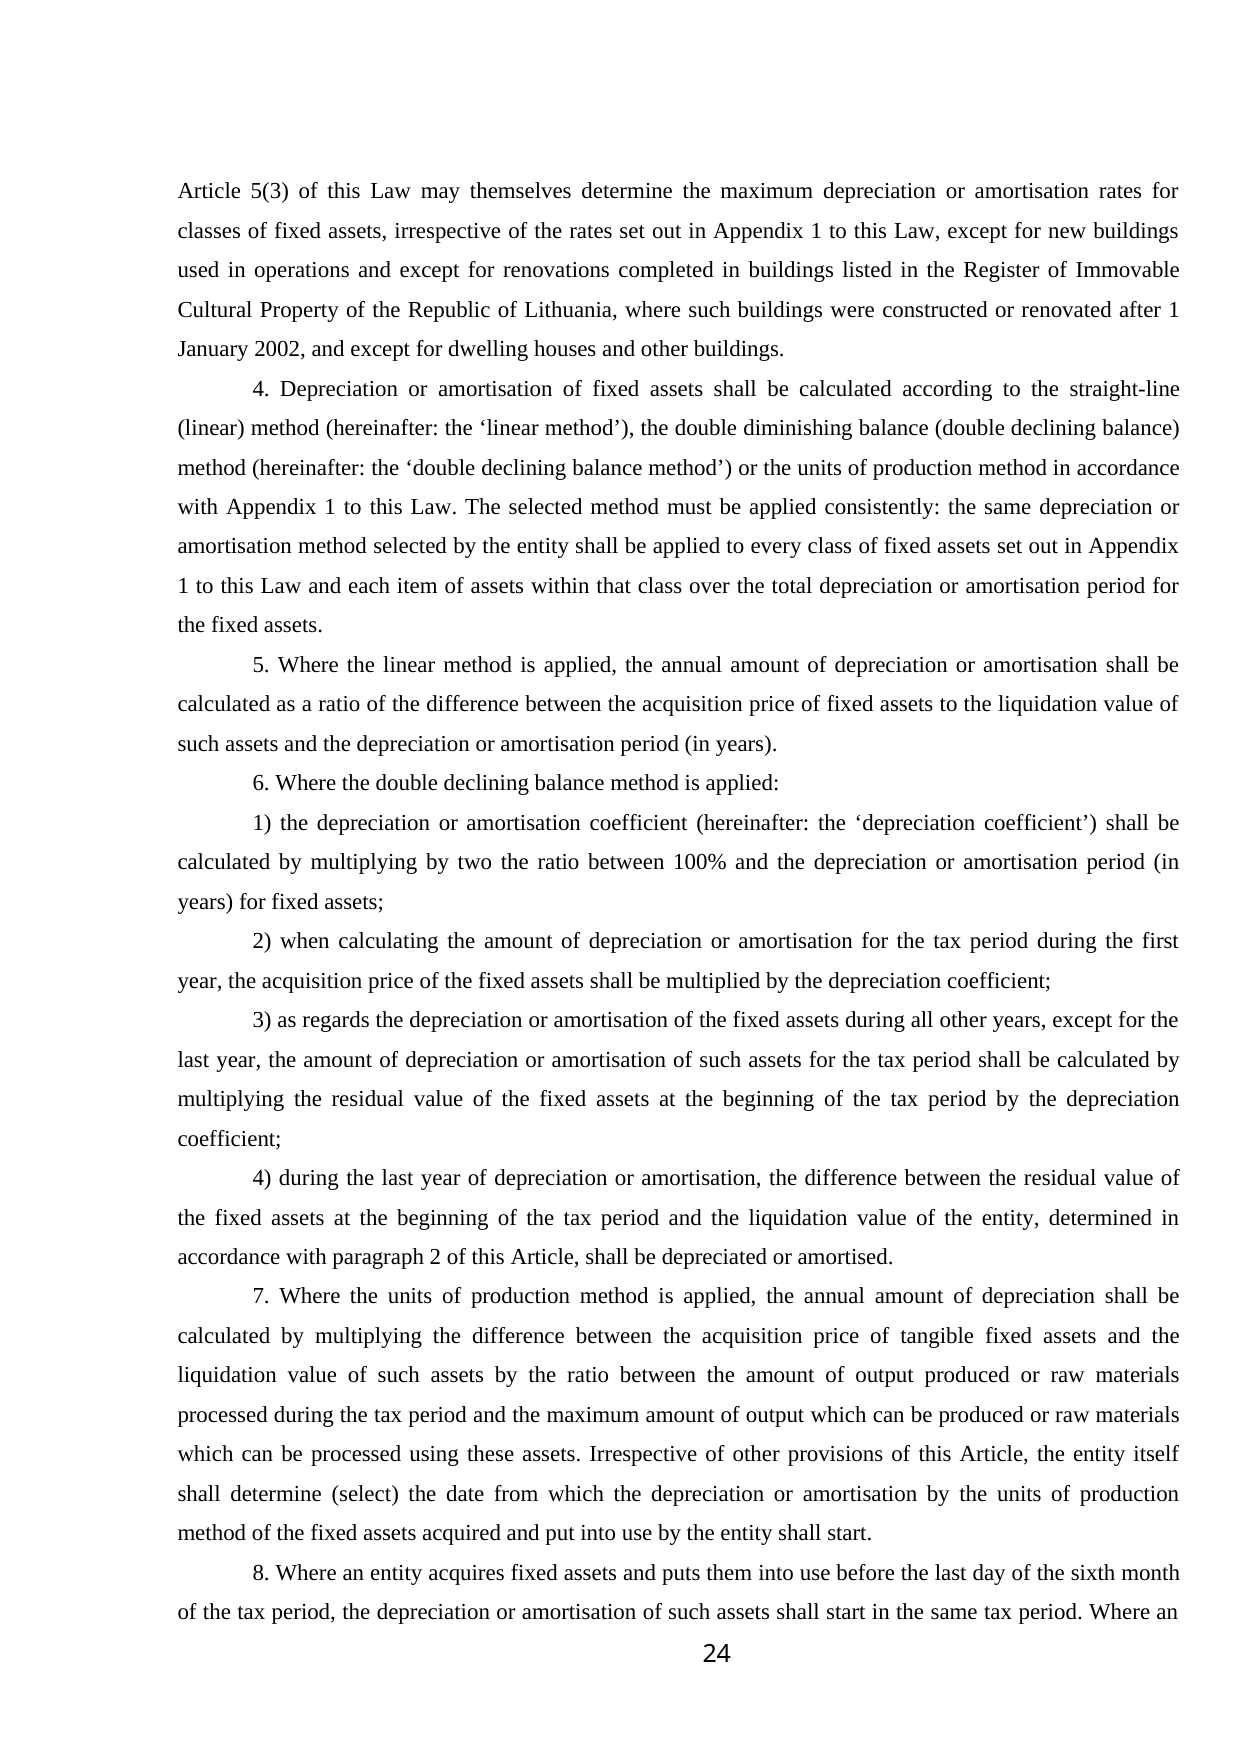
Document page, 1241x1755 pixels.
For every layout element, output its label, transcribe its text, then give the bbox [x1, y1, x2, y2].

text 4) during the last year of depreciation or amortisation, the difference between the residual value of the fixed assets at the beginning of the tax period and the liquidation value of the entity, determined in accordance with paragraph 2 of this Article, shall be depreciated or amortised. [177, 1164, 1181, 1269]
text 1) the depreciation or amortisation coefficient (hereinafter: the ‘depreciation coefficient’) shall be calculated by multiplying by two the ratio between 100% and the depreciation or amortisation period (in years) for fixed assets; [177, 809, 1181, 914]
text 8. Where an entity acquires fixed assets and puts them into use before the last day of the sixth month of the tax period, the depreciation or amortisation of such assets shall start in the same tax period. Where an [177, 1559, 1181, 1625]
text 5. Where the linear method is applied, the annual amount of depreciation or amortisation shall be calculated as a ratio of the difference between the acquisition price of fixed assets to the liquidation value of such assets and the depreciation or amortisation period (in years). [177, 651, 1181, 756]
text 6. Where the double declining balance method is applied: [177, 769, 1181, 796]
text Article 5(3) of this Law may themselves determine the maximum depreciation or amortisation rates for classes of fixed assets, irrespective of the rates set out in Appendix 1 to this Law, except for new buildings used in operations and except for renovations completed in buildings listed in the Register of Immovable Cultural Property of the Republic of Lithuania, where such buildings were constructed or renovated after 1 January 2002, and except for dwelling houses and other buildings. [177, 177, 1181, 361]
text 7. Where the units of production method is applied, the annual amount of depreciation shall be calculated by multiplying the difference between the acquisition price of tangible fixed assets and the liquidation value of such assets by the ratio between the amount of output produced or raw materials processed during the tax period and the maximum amount of output which can be produced or raw materials which can be processed using these assets. Irrespective of other provisions of this Article, the entity itself shall determine (select) the date from which the depreciation or amortisation by the units of production method of the fixed assets acquired and put into use by the entity shall start. [177, 1283, 1181, 1546]
text 3) as regards the depreciation or amortisation of the fixed assets during all other years, except for the last year, the amount of depreciation or amortisation of such assets for the tax period shall be calculated by multiplying the residual value of the fixed assets at the beginning of the tax period by the depreciation coefficient; [177, 1006, 1181, 1151]
text 4. Depreciation or amortisation of fixed assets shall be calculated according to the straight-line (linear) method (hereinafter: the ‘linear method’), the double diminishing balance (double declining balance) method (hereinafter: the ‘double declining balance method’) or the units of production method in accordance with Appendix 1 to this Law. The selected method must be applied consistently: the same depreciation or amortisation method selected by the entity shall be applied to every class of fixed assets set out in Appendix 1 to this Law and each item of assets within that class over the total depreciation or amortisation period for the fixed assets. [177, 374, 1181, 638]
text 2) when calculating the amount of depreciation or amortisation for the tax period during the first year, the acquisition price of the fixed assets shall be multiplied by the depreciation coefficient; [177, 927, 1181, 993]
